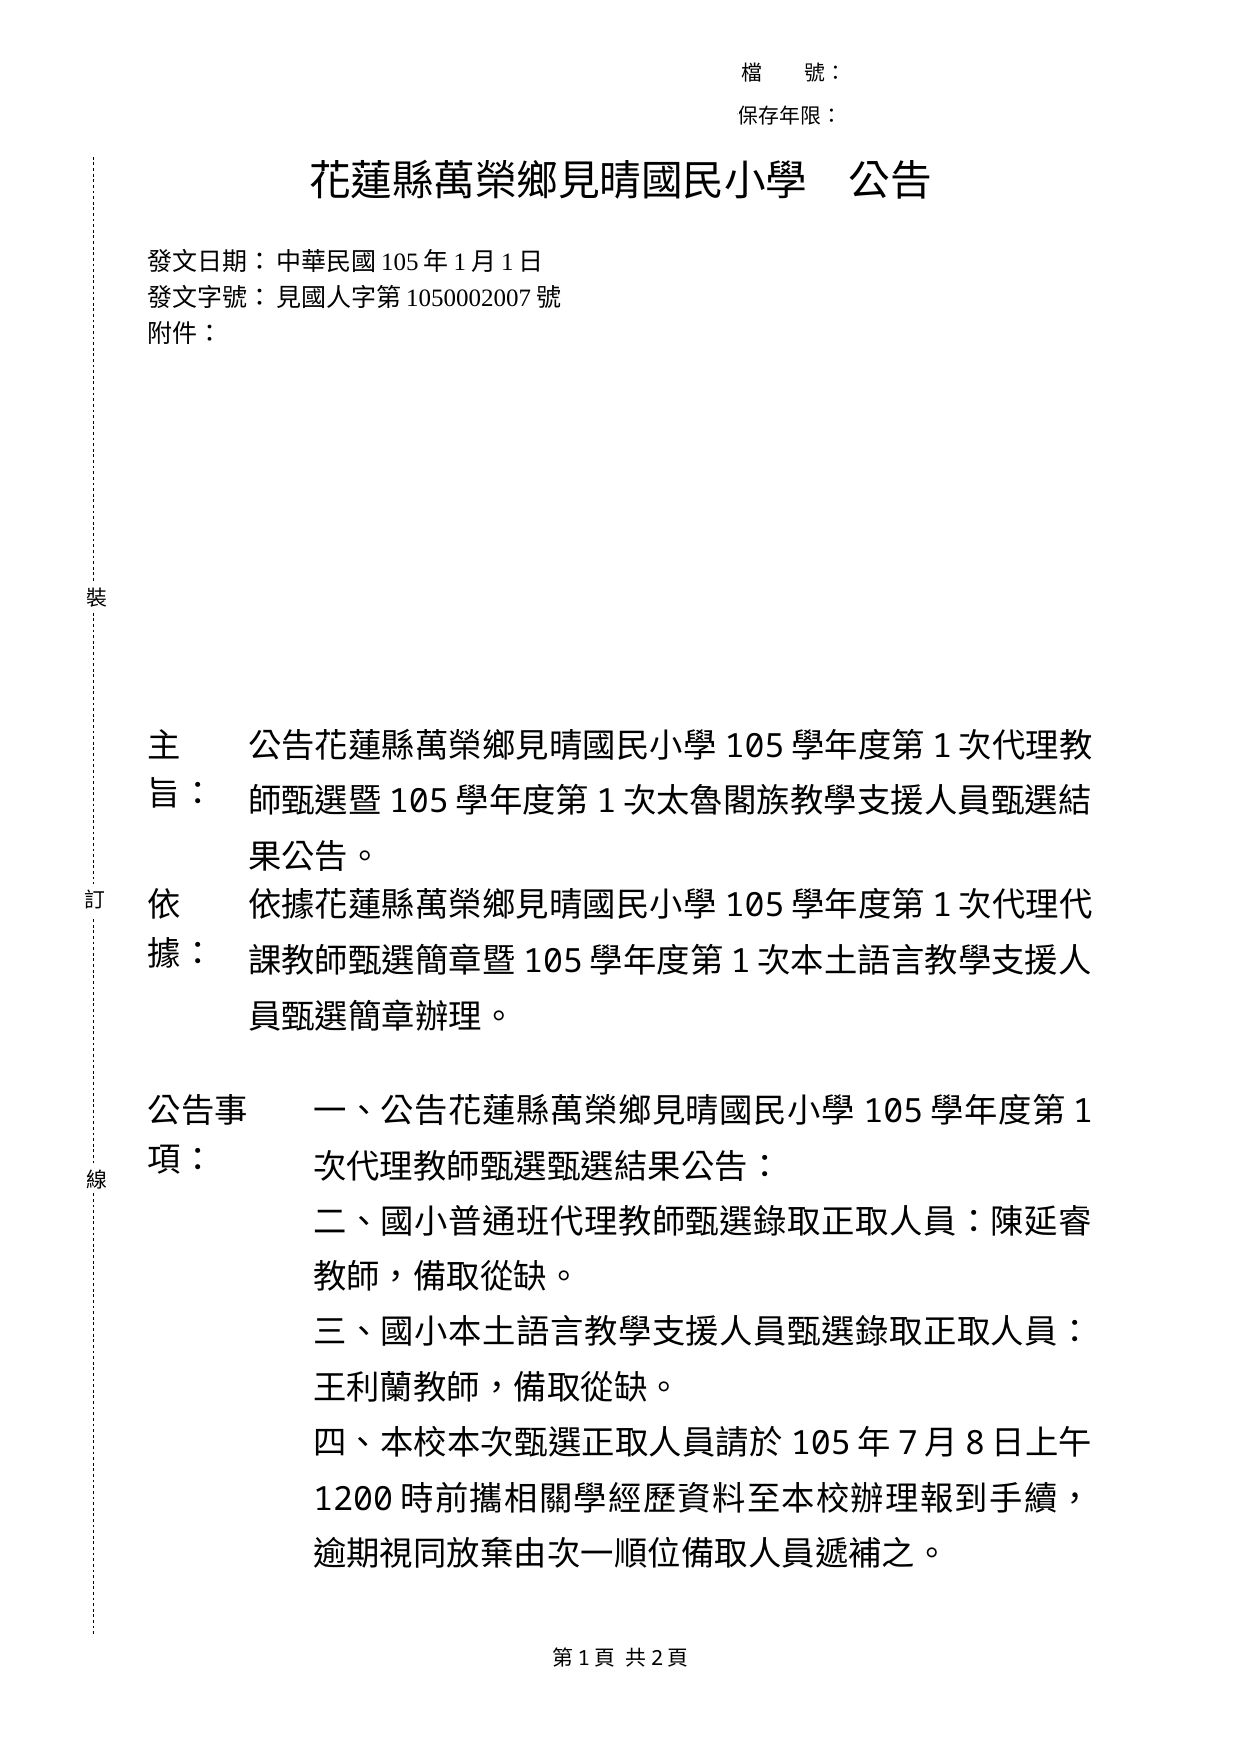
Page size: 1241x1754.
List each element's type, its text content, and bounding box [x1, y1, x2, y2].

table_header 公告事項： [148, 1084, 313, 1575]
table_header 花蓮縣萬榮鄉見晴國民小學 公告 [148, 148, 1093, 208]
table_header 主旨： [148, 718, 248, 878]
table_header 依據： [148, 878, 248, 1038]
table_header 中華民國105年1月1日 [276, 242, 1093, 278]
table_cell [148, 1038, 1093, 1084]
table_header 檔 號： [739, 57, 850, 87]
table_header 一、公告花蓮縣萬榮鄉見晴國民小學105學年度第1次代理教師甄選甄選結果公告： 二、國小普通班代理教師甄選錄取正取人員：陳延睿教師，備取從缺。 三、國小本土語言教學支援人員甄選錄取正取人員：王利蘭教師，備取從缺。 四、本校本次甄選正取人員請於105年7月8日上午1200時前攜相關學經歷資料至本校辦理報到手續，逾期視同放棄由次一順位備取人員遞補之。 [313, 1084, 1093, 1575]
table_header 發文字號： [148, 278, 276, 314]
table_header [148, 208, 1093, 242]
table_header [850, 57, 1092, 87]
table_header 公告花蓮縣萬榮鄉見晴國民小學105學年度第1次代理教師甄選暨105學年度第1次太魯閣族教學支援人員甄選結果公告。 [248, 718, 1093, 878]
table_header 發文日期： [148, 242, 276, 278]
table_header [225, 314, 1093, 350]
table_cell [850, 99, 1092, 129]
table_header 附件： [148, 314, 225, 350]
table_header 依據花蓮縣萬榮鄉見晴國民小學105學年度第1次代理代課教師甄選簡章暨105學年度第1次本土語言教學支援人員甄選簡章辦理。 [248, 878, 1093, 1038]
table_header [148, 350, 1093, 718]
table_cell [739, 87, 1092, 99]
table_cell 保存年限： [739, 99, 850, 129]
table_header 見國人字第1050002007號 [276, 278, 1093, 314]
